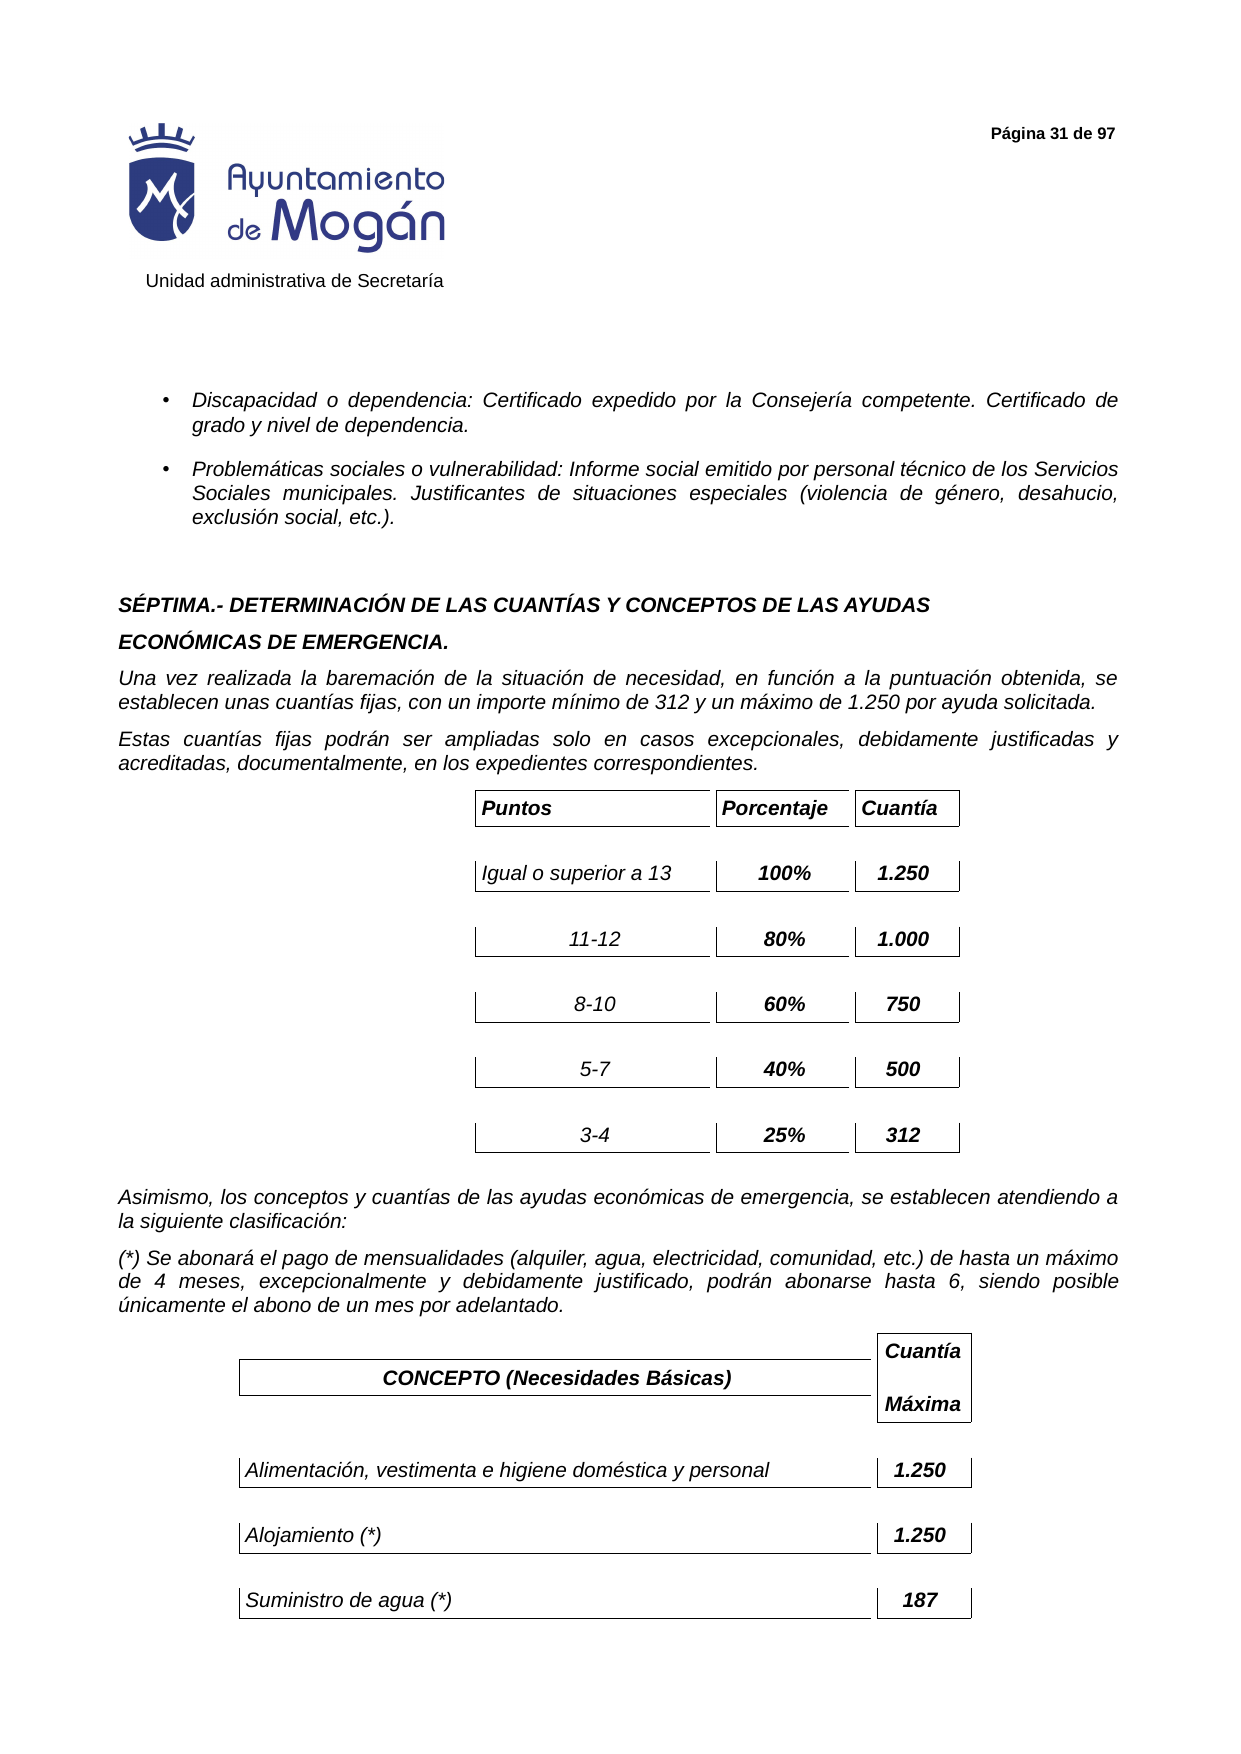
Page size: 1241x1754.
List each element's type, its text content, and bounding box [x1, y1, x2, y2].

text Asimismo, los conceptos y cuantías de las ayudas económicas de emergencia, se establecen atendiendo a la siguiente clasificación: [118, 1185, 1122, 1233]
text SÉPTIMA.- DETERMINACIÓN DE LAS CUANTÍAS Y CONCEPTOS DE LAS AYUDAS [118, 593, 1122, 617]
text ECONÓMICAS DE EMERGENCIA. [118, 630, 1122, 654]
table_cell 312 [852, 1120, 962, 1185]
table_cell 100% [713, 858, 852, 924]
picture [128, 123, 445, 259]
table_cell Igual o superior a 13 [473, 858, 713, 924]
table_cell 8-10 [473, 989, 713, 1054]
list Discapacidad o dependencia: Certificado expedido por la Consejería competente. Certificado de grado y nivel de dependencia. [162, 388, 1122, 436]
table_cell 80% [713, 924, 852, 989]
text (*) Se abonará el pago de mensualidades (alquiler, agua, electricidad, comunidad, etc.) de hasta un máximo de 4 meses, excepcionalmente y debidamente justificado, podrán abonarse hasta 6, siendo posible únicamente el abono de un mes por adelantado. [118, 1245, 1122, 1317]
table_cell 25% [713, 1120, 852, 1185]
table_cell 1.250 [874, 1455, 974, 1520]
text Estas cuantías fijas podrán ser ampliadas solo en casos excepcionales, debidamente justificadas y acreditadas, documentalmente, en los expedientes correspondientes. [118, 727, 1122, 774]
table_cell 60% [713, 989, 852, 1054]
table_header Porcentaje [713, 787, 852, 858]
table_cell 750 [852, 989, 962, 1054]
text Una vez realizada la baremación de la situación de necesidad, en función a la puntuación obtenida, se establecen unas cuantías fijas, con un importe mínimo de 312 y un máximo de 1.250 por ayuda solicitada. [118, 666, 1122, 714]
table_header Puntos [473, 787, 713, 858]
table_cell 1.000 [852, 924, 962, 989]
table_header Cuantía Máxima [874, 1330, 974, 1454]
table_header Cuantía [852, 787, 962, 858]
table_cell 1.250 [852, 858, 962, 924]
table_header CONCEPTO (Necesidades Básicas) [236, 1330, 874, 1454]
table_cell Alimentación, vestimenta e higiene doméstica y personal [236, 1455, 874, 1520]
table_cell Suministro de agua (*) [236, 1585, 874, 1621]
table_cell 5-7 [473, 1054, 713, 1119]
table_cell 3-4 [473, 1120, 713, 1185]
table_cell 11-12 [473, 924, 713, 989]
table_cell 187 [874, 1585, 974, 1621]
table_cell 40% [713, 1054, 852, 1119]
table_cell Alojamiento (*) [236, 1520, 874, 1585]
list Problemáticas sociales o vulnerabilidad: Informe social emitido por personal técnico de los Servicios Sociales municipales. Justificantes de situaciones especiales (violencia de género, desahucio, exclusión social, etc.). [162, 457, 1122, 529]
table_cell 500 [852, 1054, 962, 1119]
table_cell 1.250 [874, 1520, 974, 1585]
